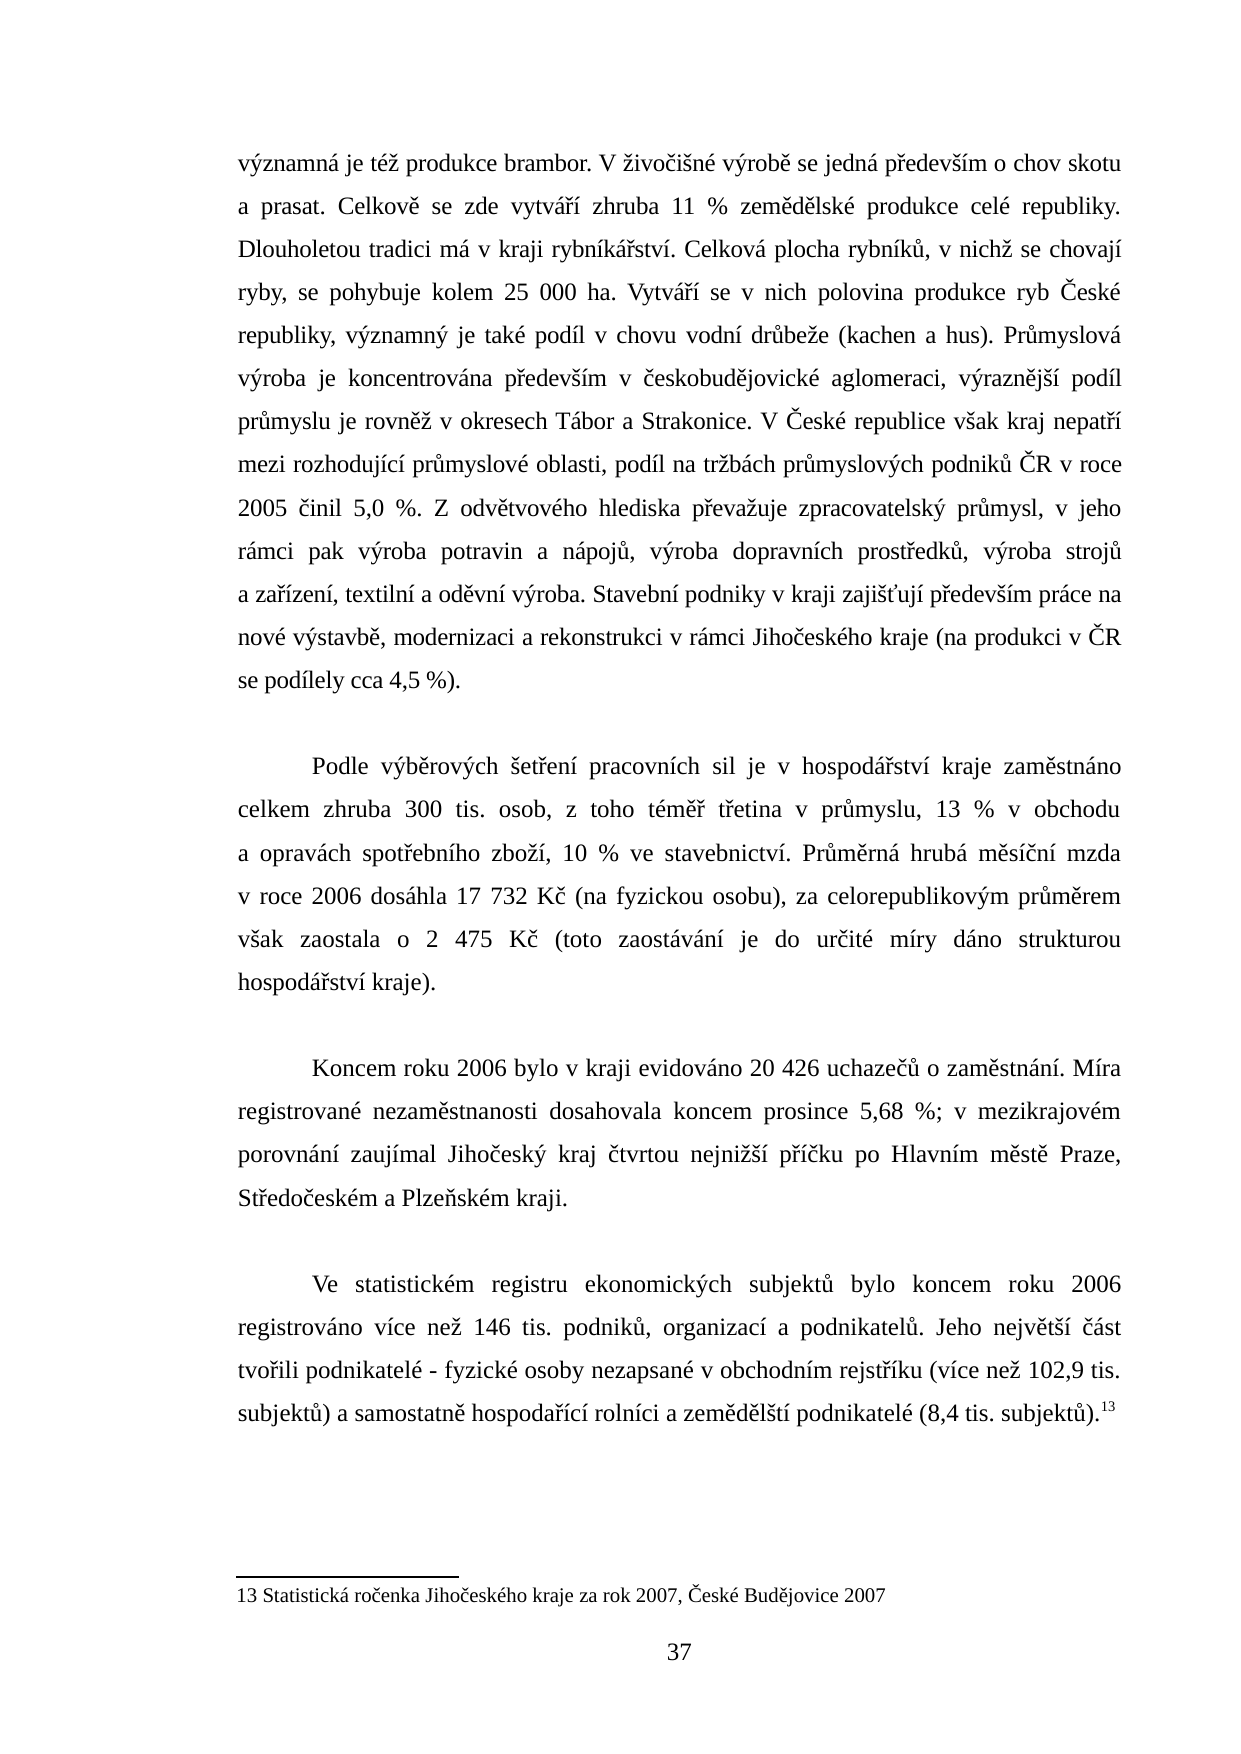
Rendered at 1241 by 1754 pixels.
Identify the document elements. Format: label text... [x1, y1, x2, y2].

text Ve statistickém registru ekonomických subjektů bylo koncem roku 2006 registrováno více než 146 tis. podniků, organizací a podnikatelů. Jeho největší část tvořili podnikatelé - fyzické osoby nezapsané v obchodním rejstříku (více než 102,9 tis. subjektů) a samostatně hospodařící rolníci a zemědělští podnikatelé (8,4 tis. subjektů). [238, 1269, 1122, 1427]
text Podle výběrových šetření pracovních sil je v hospodářství kraje zaměstnáno celkem zhruba 300 tis. osob, z toho téměř třetina v průmyslu, 13 % v obchodu a opravách spotřebního zboží, 10 % ve stavebnictví. Průměrná hrubá měsíční mzda v roce 2006 dosáhla 17 732 Kč (na fyzickou osobu), za celorepublikovým průměrem však zaostala o 2 475 Kč (toto zaostávání je do určité míry dáno strukturou hospodářství kraje). [238, 751, 1122, 996]
text Statistická ročenka Jihočeského kraje za rok 2007, České Budějovice 2007 [236, 1583, 1122, 1607]
text významná je též produkce brambor. V živočišné výrobě se jedná především o chov skotu a prasat. Celkově se zde vytváří zhruba 11 % zemědělské produkce celé republiky. Dlouholetou tradici má v kraji rybníkářství. Celková plocha rybníků, v nichž se chovají ryby, se pohybuje kolem 25 000 ha. Vytváří se v nich polovina produkce ryb České republiky, významný je také podíl v chovu vodní drůbeže (kachen a hus). Průmyslová výroba je koncentrována především v českobudějovické aglomeraci, výraznější podíl průmyslu je rovněž v okresech Tábor a Strakonice. V České republice však kraj nepatří mezi rozhodující průmyslové oblasti, podíl na tržbách průmyslových podniků ČR v roce 2005 činil 5,0 %. Z odvětvového hlediska převažuje zpracovatelský průmysl, v jeho rámci pak výroba potravin a nápojů, výroba dopravních prostředků, výroba strojů a zařízení, textilní a oděvní výroba. Stavební podniky v kraji zajišťují především práce na nové výstavbě, modernizaci a rekonstrukci v rámci Jihočeského kraje (na produkci v ČR se podílely cca 4,5 %). [238, 148, 1122, 694]
text Koncem roku 2006 bylo v kraji evidováno 20 426 uchazečů o zaměstnání. Míra registrované nezaměstnanosti dosahovala koncem prosince 5,68 %; v mezikrajovém porovnání zaujímal Jihočeský kraj čtvrtou nejnižší příčku po Hlavním městě Praze, Středočeském a Plzeňském kraji. [238, 1053, 1122, 1211]
